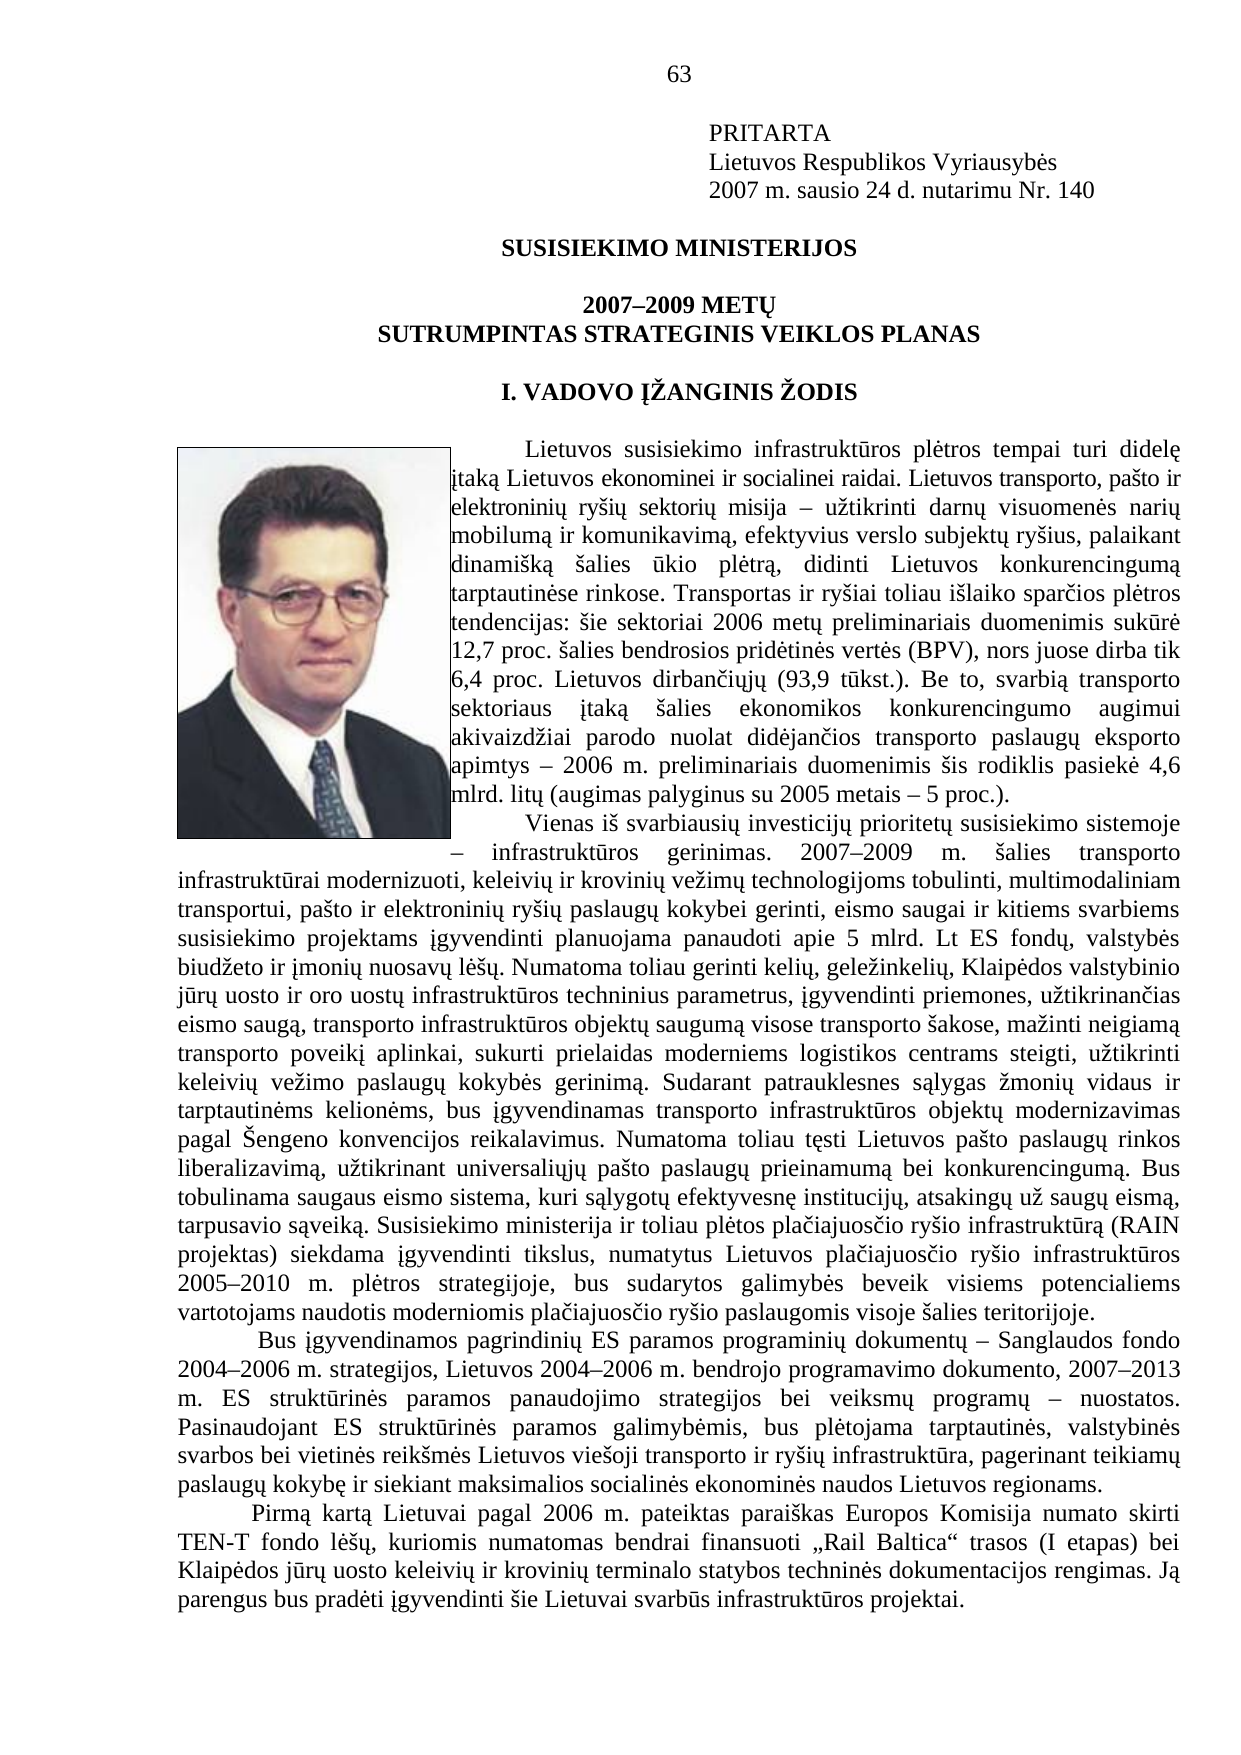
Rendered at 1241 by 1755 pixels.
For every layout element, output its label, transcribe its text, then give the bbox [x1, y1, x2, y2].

text 2007–2009 METŲ [177, 291, 1181, 319]
text PRITARTA [177, 118, 1181, 147]
text Bus įgyvendinamos pagrindinių ES paramos programinių dokumentų – Sanglaudos fondo 2004–2006 m. strategijos, Lietuvos 2004–2006 m. bendrojo programavimo dokumento, 2007–2013 m. ES struktūrinės paramos panaudojimo strategijos bei veiksmų programų – nuostatos. Pasinaudojant ES struktūrinės paramos galimybėmis, bus plėtojama tarptautinės, valstybinės svarbos bei vietinės reikšmės Lietuvos viešoji transporto ir ryšių infrastruktūra, pagerinant teikiamų paslaugų kokybę ir siekiant maksimalios socialinės ekonominės naudos Lietuvos regionams. [177, 1326, 1181, 1498]
text I. VADOVO ĮŽANGINIS ŽODIS [177, 377, 1181, 406]
text Lietuvos Respublikos Vyriausybės [177, 147, 1181, 176]
text SUSISIEKIMO MINISTERIJOS [177, 233, 1181, 262]
text Lietuvos susisiekimo infrastruktūros plėtros tempai turi didelę įtaką Lietuvos ekonominei ir socialinei raidai. Lietuvos transporto, pašto ir elektroninių ryšių sektorių misija – užtikrinti darnų visuomenės narių mobilumą ir komunikavimą, efektyvius verslo subjektų ryšius, palaikant dinamišką šalies ūkio plėtrą, didinti Lietuvos konkurencingumą tarptautinėse rinkose. Transportas ir ryšiai toliau išlaiko sparčios plėtros tendencijas: šie sektoriai 2006 metų preliminariais duomenimis sukūrė 12,7 proc. šalies bendrosios pridėtinės vertės (BPV), nors juose dirba tik 6,4 proc. Lietuvos dirbančiųjų (93,9 tūkst.). Be to, svarbią transporto sektoriaus įtaką šalies ekonomikos konkurencingumo augimui akivaizdžiai parodo nuolat didėjančios transporto paslaugų eksporto apimtys – 2006 m. preliminariais duomenimis šis rodiklis pasiekė 4,6 mlrd. litų (augimas palyginus su 2005 metais – 5 proc.). [177, 434, 1181, 808]
text Vienas iš svarbiausių investicijų prioritetų susisiekimo sistemoje – infrastruktūros gerinimas. 2007–2009 m. šalies transporto infrastruktūrai modernizuoti, keleivių ir krovinių vežimų technologijoms tobulinti, multimodaliniam transportui, pašto ir elektroninių ryšių paslaugų kokybei gerinti, eismo saugai ir kitiems svarbiems susisiekimo projektams įgyvendinti planuojama panaudoti apie 5 mlrd. Lt ES fondų, valstybės biudžeto ir įmonių nuosavų lėšų. Numatoma toliau gerinti kelių, geležinkelių, Klaipėdos valstybinio jūrų uosto ir oro uostų infrastruktūros techninius parametrus, įgyvendinti priemones, užtikrinančias eismo saugą, transporto infrastruktūros objektų saugumą visose transporto šakose, mažinti neigiamą transporto poveikį aplinkai, sukurti prielaidas moderniems logistikos centrams steigti, užtikrinti keleivių vežimo paslaugų kokybės gerinimą. Sudarant patrauklesnes sąlygas žmonių vidaus ir tarptautinėms kelionėms, bus įgyvendinamas transporto infrastruktūros objektų modernizavimas pagal Šengeno konvencijos reikalavimus. Numatoma toliau tęsti Lietuvos pašto paslaugų rinkos liberalizavimą, užtikrinant universaliųjų pašto paslaugų prieinamumą bei konkurencingumą. Bus tobulinama saugaus eismo sistema, kuri sąlygotų efektyvesnę institucijų, atsakingų už saugų eismą, tarpusavio sąveiką. Susisiekimo ministerija ir toliau plėtos plačiajuosčio ryšio infrastruktūrą (RAIN projektas) siekdama įgyvendinti tikslus, numatytus Lietuvos plačiajuosčio ryšio infrastruktūros 2005–2010 m. plėtros strategijoje, bus sudarytos galimybės beveik visiems potencialiems vartotojams naudotis moderniomis plačiajuosčio ryšio paslaugomis visoje šalies teritorijoje. [177, 808, 1181, 1326]
text SUTRUMPINTAS STRATEGINIS VEIKLOS PLANAS [177, 319, 1181, 348]
text 2007 m. sausio 24 d. nutarimu Nr. 140 [177, 176, 1181, 204]
text Pirmą kartą Lietuvai pagal 2006 m. pateiktas paraiškas Europos Komisija numato skirti TEN-T fondo lėšų, kuriomis numatomas bendrai finansuoti „Rail Baltica“ trasos (I etapas) bei Klaipėdos jūrų uosto keleivių ir krovinių terminalo statybos techninės dokumentacijos rengimas. Ją parengus bus pradėti įgyvendinti šie Lietuvai svarbūs infrastruktūros projektai. [177, 1498, 1181, 1613]
